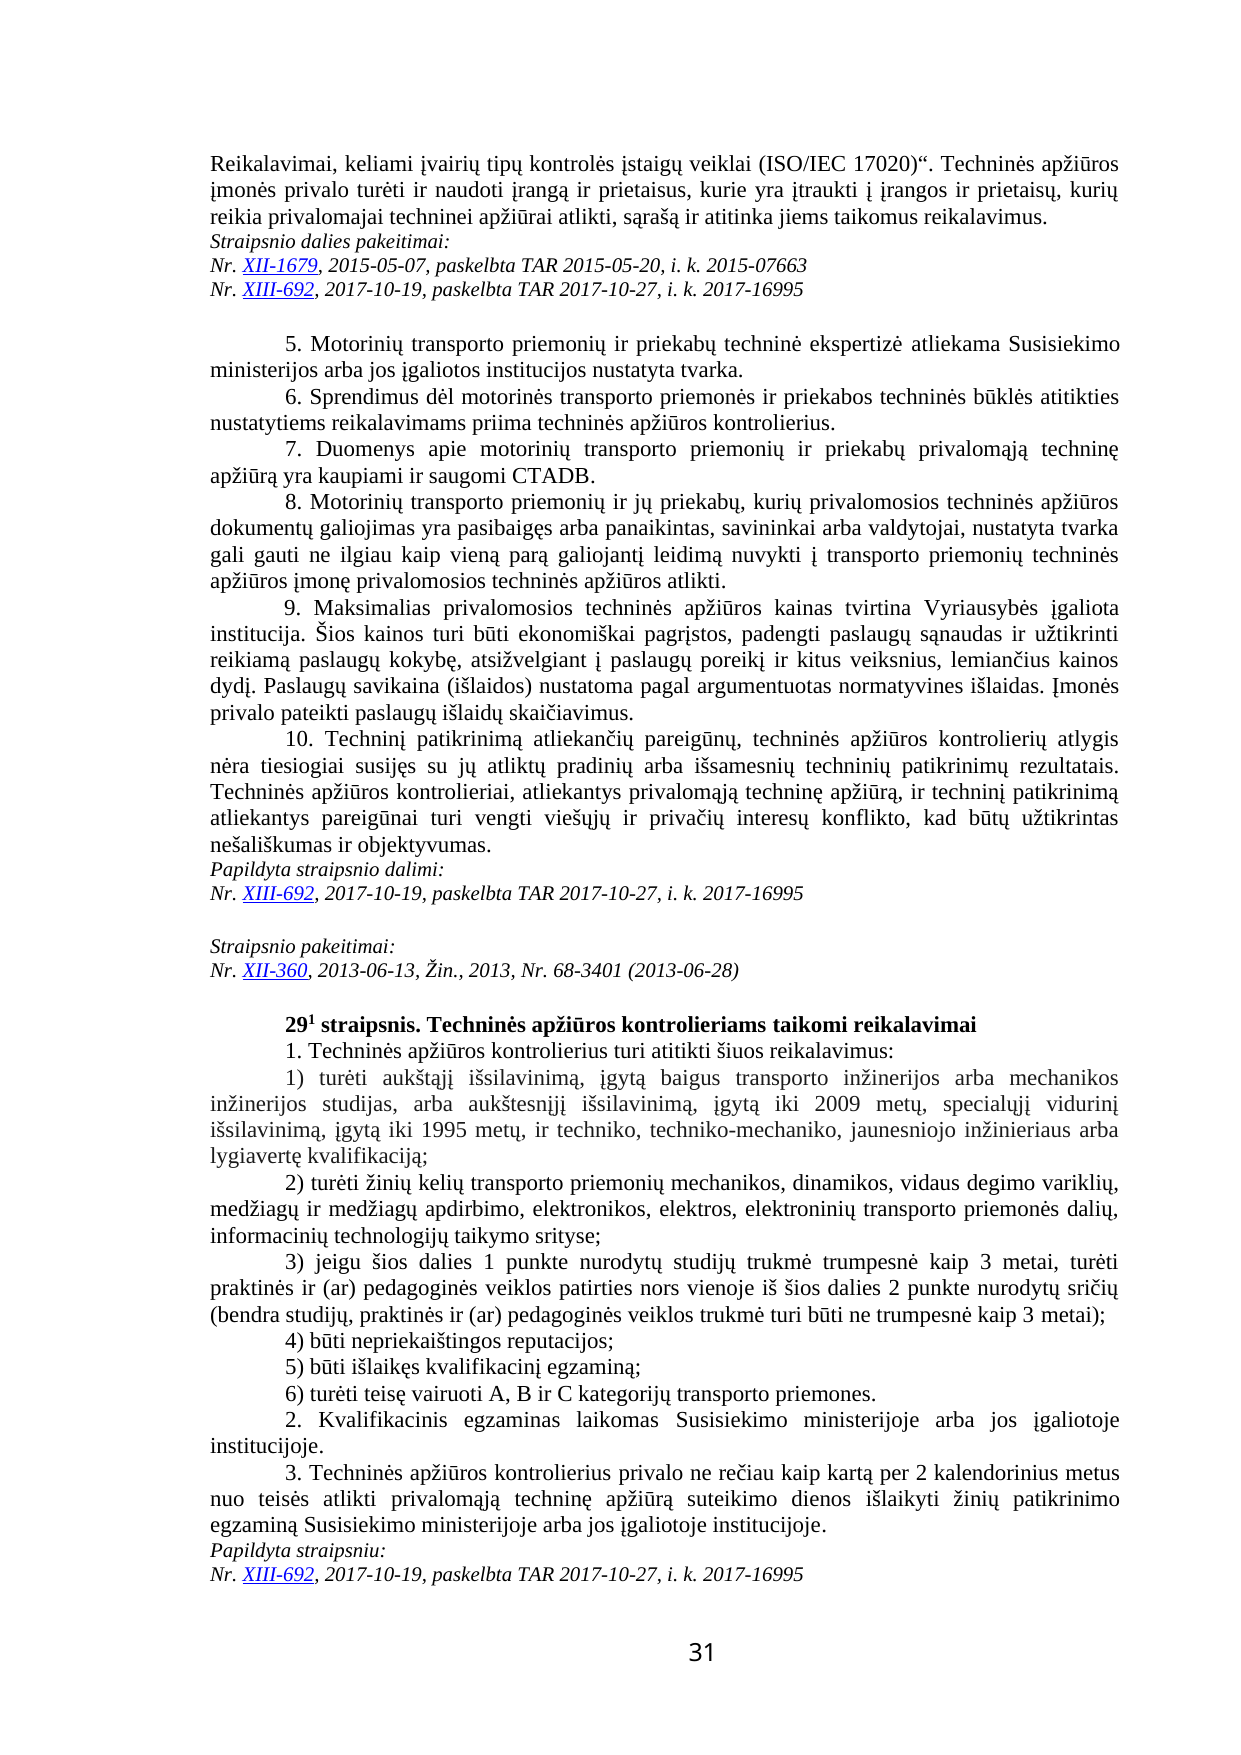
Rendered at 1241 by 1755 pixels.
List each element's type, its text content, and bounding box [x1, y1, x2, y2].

text 9. Maksimalias privalomosios techninės apžiūros kainas tvirtina Vyriausybės įgaliota institucija. Šios kainos turi būti ekonomiškai pagrįstos, padengti paslaugų sąnaudas ir užtikrinti reikiamą paslaugų kokybę, atsižvelgiant į paslaugų poreikį ir kitus veiksnius, lemiančius kainos dydį. Paslaugų savikaina (išlaidos) nustatoma pagal argumentuotas normatyvines išlaidas. Įmonės privalo pateikti paslaugų išlaidų skaičiavimus. [210, 593, 1120, 725]
text 8. Motorinių transporto priemonių ir jų priekabų, kurių privalomosios techninės apžiūros dokumentų galiojimas yra pasibaigęs arba panaikintas, savininkai arba valdytojai, nustatyta tvarka gali gauti ne ilgiau kaip vieną parą galiojantį leidimą nuvykti į transporto priemonių techninės apžiūros įmonę privalomosios techninės apžiūros atlikti. [210, 488, 1120, 593]
text 3. Techninės apžiūros kontrolierius privalo ne rečiau kaip kartą per 2 kalendorinius metus nuo teisės atlikti privalomąją techninę apžiūrą suteikimo dienos išlaikyti žinių patikrinimo egzaminą Susisiekimo ministerijoje arba jos įgaliotoje institucijoje. [210, 1459, 1120, 1538]
text 1) turėti aukštąjį išsilavinimą, įgytą baigus transporto inžinerijos arba mechanikos inžinerijos studijas, arba aukštesnįjį išsilavinimą, įgytą iki 2009 metų, specialųjį vidurinį išsilavinimą, įgytą iki 1995 metų, ir techniko, techniko-mechaniko, jaunesniojo inžinieriaus arba lygiavertę kvalifikaciją; [210, 1063, 1120, 1169]
text Nr. XIII-692, 2017-10-19, paskelbta TAR 2017-10-27, i. k. 2017-16995 [210, 1562, 1120, 1586]
text 6) turėti teisę vairuoti A, B ir C kategorijų transporto priemones. [210, 1380, 1120, 1406]
text 2) turėti žinių kelių transporto priemonių mechanikos, dinamikos, vidaus degimo variklių, medžiagų ir medžiagų apdirbimo, elektronikos, elektros, elektroninių transporto priemonės dalių, informacinių technologijų taikymo srityse; [210, 1169, 1120, 1248]
text 5) būti išlaikęs kvalifikacinį egzaminą; [210, 1353, 1120, 1380]
text 10. Techninį patikrinimą atliekančių pareigūnų, techninės apžiūros kontrolierių atlygis nėra tiesiogiai susijęs su jų atliktų pradinių arba išsamesnių techninių patikrinimų rezultatais. Techninės apžiūros kontrolieriai, atliekantys privalomąją techninę apžiūrą, ir techninį patikrinimą atliekantys pareigūnai turi vengti viešųjų ir privačių interesų konflikto, kad būtų užtikrintas nešališkumas ir objektyvumas. [210, 725, 1120, 857]
text Nr. XIII-692, 2017-10-19, paskelbta TAR 2017-10-27, i. k. 2017-16995 [210, 277, 1120, 301]
text Nr. XII-360, 2013-06-13, Žin., 2013, Nr. 68-3401 (2013-06-28) [210, 958, 1120, 982]
text 5. Motorinių transporto priemonių ir priekabų techninė ekspertizė atliekama Susisiekimo ministerijos arba jos įgaliotos institucijos nustatyta tvarka. [210, 330, 1120, 383]
text Papildyta straipsnio dalimi: [210, 857, 1120, 881]
text Papildyta straipsniu: [210, 1538, 1120, 1562]
text 6. Sprendimus dėl motorinės transporto priemonės ir priekabos techninės būklės atitikties nustatytiems reikalavimams priima techninės apžiūros kontrolierius. [210, 383, 1120, 435]
text Nr. XII-1679, 2015-05-07, paskelbta TAR 2015-05-20, i. k. 2015-07663 [210, 253, 1120, 277]
text Straipsnio pakeitimai: [210, 934, 1120, 958]
text 4) būti nepriekaištingos reputacijos; [210, 1327, 1120, 1353]
text Nr. XIII-692, 2017-10-19, paskelbta TAR 2017-10-27, i. k. 2017-16995 [210, 881, 1120, 905]
text Reikalavimai, keliami įvairių tipų kontrolės įstaigų veiklai (ISO/IEC 17020)“. Techninės apžiūros įmonės privalo turėti ir naudoti įrangą ir prietaisus, kurie yra įtraukti į įrangos ir prietaisų, kurių reikia privalomajai techninei apžiūrai atlikti, sąrašą ir atitinka jiems taikomus reikalavimus. [210, 150, 1120, 229]
text 291 straipsnis. Techninės apžiūros kontrolieriams taikomi reikalavimai [210, 1011, 1120, 1037]
text Straipsnio dalies pakeitimai: [210, 229, 1120, 253]
text 7. Duomenys apie motorinių transporto priemonių ir priekabų privalomąją techninę apžiūrą yra kaupiami ir saugomi CTADB. [210, 435, 1120, 488]
text 2. Kvalifikacinis egzaminas laikomas Susisiekimo ministerijoje arba jos įgaliotoje institucijoje. [210, 1406, 1120, 1459]
text 1. Techninės apžiūros kontrolierius turi atitikti šiuos reikalavimus: [210, 1037, 1120, 1063]
text 3) jeigu šios dalies 1 punkte nurodytų studijų trukmė trumpesnė kaip 3 metai, turėti praktinės ir (ar) pedagoginės veiklos patirties nors vienoje iš šios dalies 2 punkte nurodytų sričių (bendra studijų, praktinės ir (ar) pedagoginės veiklos trukmė turi būti ne trumpesnė kaip 3 metai); [210, 1248, 1120, 1327]
